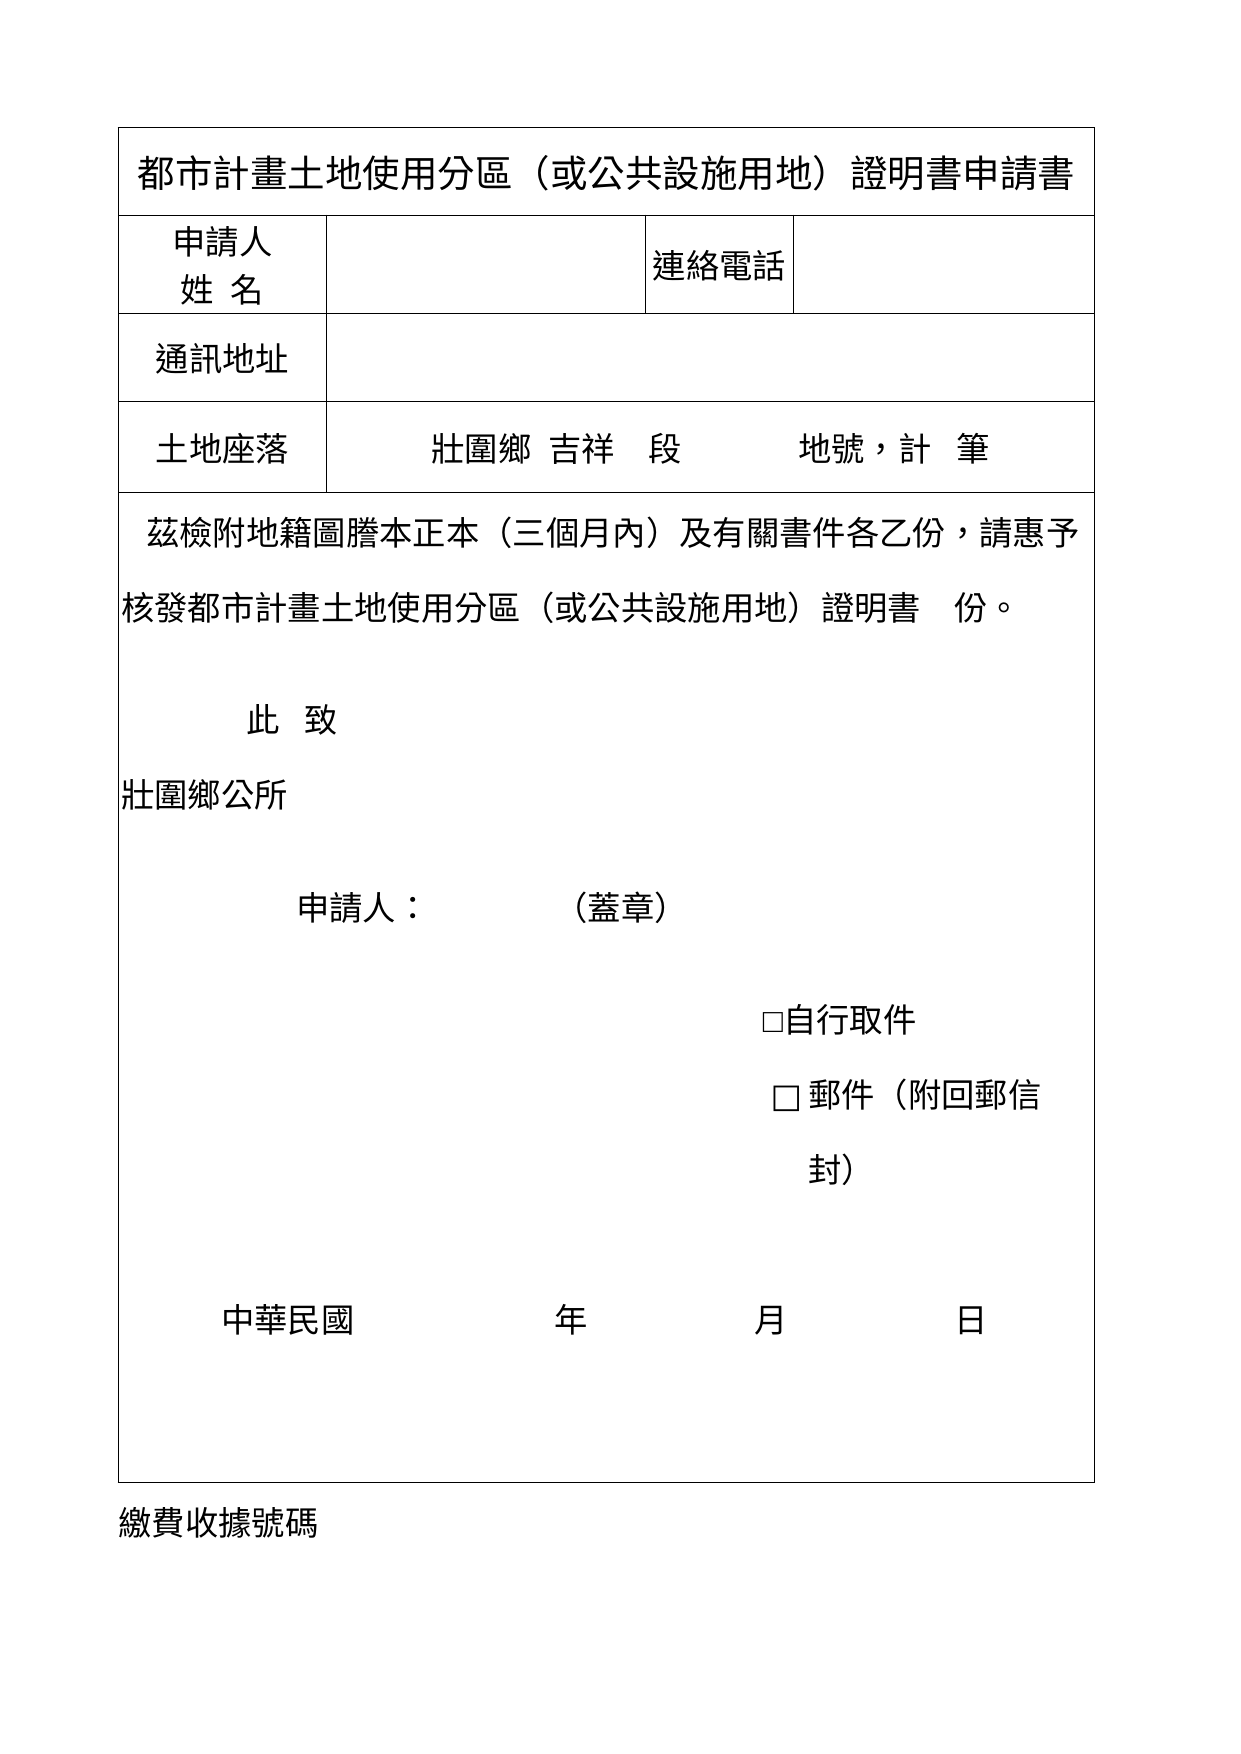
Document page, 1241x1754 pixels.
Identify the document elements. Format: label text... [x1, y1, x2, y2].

table_cell 茲檢附地籍圖謄本正本（三個月內）及有關書件各乙份，請惠予核發都市計畫土地使用分區（或公共設施用地）證明書 份。 此 致 壯圍鄉公所 申請人： （蓋章） □自行取件 郵件（附回郵信封） 中華民國 年 月 日 [119, 493, 1094, 1482]
table_header 都市計畫土地使用分區（或公共設施用地）證明書申請書 [119, 128, 1094, 214]
table_cell [327, 216, 645, 313]
table_cell [327, 314, 1094, 401]
text 繳費收據號碼 [118, 1483, 1122, 1558]
table_cell [794, 216, 1094, 313]
table_cell 土地座落 [119, 402, 326, 492]
table_cell 壯圍鄉 吉祥 段 地號，計 筆 [327, 402, 1094, 492]
table_cell 連絡電話 [646, 216, 793, 313]
table_cell 申請人 姓 名 [119, 216, 326, 313]
table_cell 通訊地址 [119, 314, 326, 401]
